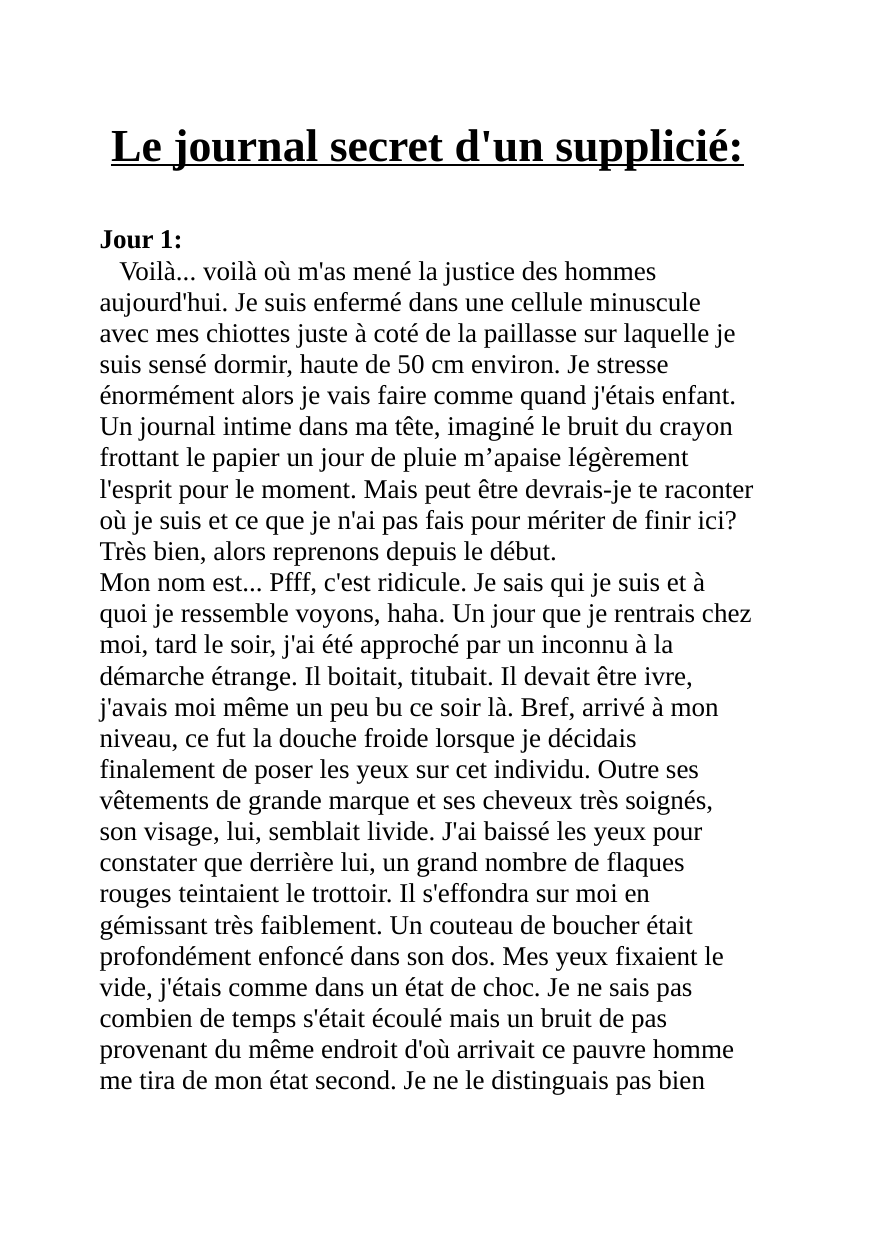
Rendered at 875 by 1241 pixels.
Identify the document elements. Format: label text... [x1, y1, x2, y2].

text Voilà... voilà où m'as mené la justice des hommes aujourd'hui. Je suis enfermé dans une cellule minuscule avec mes chiottes juste à coté de la paillasse sur laquelle je suis sensé dormir, haute de 50 cm environ. Je stresse énormément alors je vais faire comme quand j'étais enfant. Un journal intime dans ma tête, imaginé le bruit du crayon frottant le papier un jour de pluie m’apaise légèrement l'esprit pour le moment. Mais peut être devrais-je te raconter où je suis et ce que je n'ai pas fais pour mériter de finir ici? Très bien, alors reprenons depuis le début. [99, 255, 755, 566]
text Mon nom est... Pfff, c'est ridicule. Je sais qui je suis et à quoi je ressemble voyons, haha. Un jour que je rentrais chez moi, tard le soir, j'ai été approché par un inconnu à la démarche étrange. Il boitait, titubait. Il devait être ivre, j'avais moi même un peu bu ce soir là. Bref, arrivé à mon niveau, ce fut la douche froide lorsque je décidais finalement de poser les yeux sur cet individu. Outre ses vêtements de grande marque et ses cheveux très soignés, son visage, lui, semblait livide. J'ai baissé les yeux pour constater que derrière lui, un grand nombre de flaques rouges teintaient le trottoir. Il s'effondra sur moi en gémissant très faiblement. Un couteau de boucher était profondément enfoncé dans son dos. Mes yeux fixaient le vide, j'étais comme dans un état de choc. Je ne sais pas combien de temps s'était écoulé mais un bruit de pas provenant du même endroit d'où arrivait ce pauvre homme me tira de mon état second. Je ne le distinguais pas bien [99, 566, 755, 1096]
text Jour 1: [99, 223, 755, 255]
text Le journal secret d'un supplicié: [99, 118, 755, 171]
